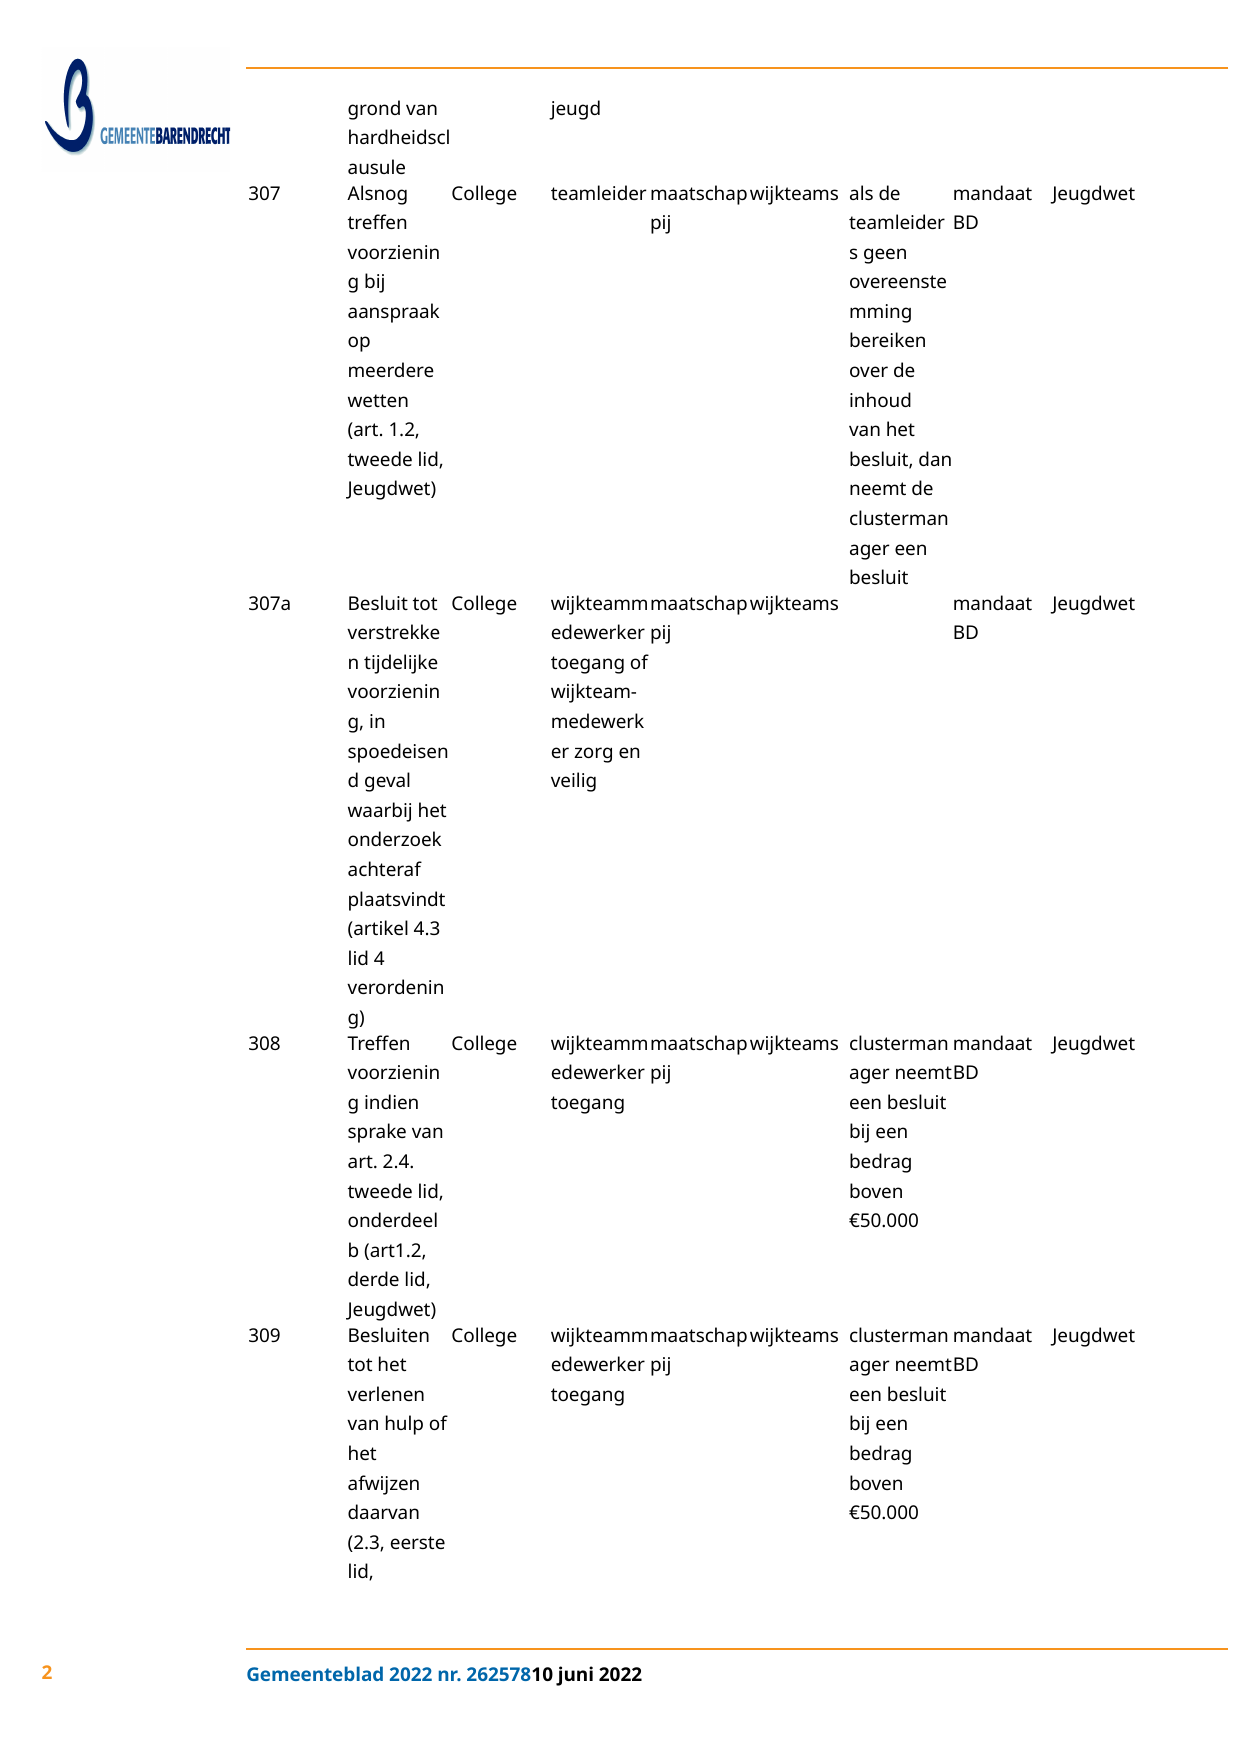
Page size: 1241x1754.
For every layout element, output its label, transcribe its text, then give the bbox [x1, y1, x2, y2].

table_cell maatschappij [650, 1030, 749, 1322]
table_cell Jeugdwet [1052, 590, 1152, 1030]
table_cell Jeugdwet [1052, 1030, 1152, 1322]
table_cell maatschappij [650, 1322, 749, 1584]
table_cell wijkteams [750, 590, 849, 1030]
table_cell [750, 95, 849, 180]
table_cell jeugd [551, 95, 650, 180]
table_cell [650, 95, 749, 180]
table_cell [451, 95, 551, 180]
table_cell [248, 95, 347, 180]
table_cell mandaat BD [953, 180, 1052, 590]
table_cell Jeugdwet [1052, 180, 1152, 590]
table_cell wijkteams [750, 1030, 849, 1322]
table_cell grond van hardheidsclausule [348, 95, 451, 180]
table_cell [953, 95, 1052, 180]
table_cell wijkteammedewerker toegang of wijkteam- medewerker zorg en veilig [551, 590, 650, 1030]
table_cell maatschappij [650, 180, 749, 590]
table_cell Besluiten tot het verlenen van hulp of het afwijzen daarvan (2.3, eerste lid, [348, 1322, 451, 1584]
table_cell maatschappij [650, 590, 749, 1030]
table_cell 308 [248, 1030, 347, 1322]
table_cell mandaat BD [953, 1030, 1052, 1322]
table_cell 309 [248, 1322, 347, 1584]
table_cell als de teamleiders geen overeenstemming bereiken over de inhoud van het besluit, dan neemt de clustermanager een besluit [849, 180, 953, 590]
table_cell College [451, 180, 551, 590]
table_cell 307a [248, 590, 347, 1030]
table_cell Treffen voorziening indien sprake van art. 2.4. tweede lid, onderdeel b (art1.2, derde lid, Jeugdwet) [348, 1030, 451, 1322]
table_cell mandaat BD [953, 590, 1052, 1030]
table_cell wijkteams [750, 1322, 849, 1584]
table_cell [1052, 95, 1152, 180]
table_cell Jeugdwet [1052, 1322, 1152, 1584]
table_cell Besluit tot verstrekken tijdelijke voorziening, in spoedeisend geval waarbij het onderzoek achteraf plaatsvindt (artikel 4.3 lid 4 verordening) [348, 590, 451, 1030]
table_cell wijkteammedewerker toegang [551, 1322, 650, 1584]
table_cell wijkteams [750, 180, 849, 590]
table_cell College [451, 590, 551, 1030]
table_cell teamleider [551, 180, 650, 590]
table_cell 307 [248, 180, 347, 590]
table_cell clustermanager neemt een besluit bij een bedrag boven €50.000 [849, 1322, 953, 1584]
table_cell clustermanager neemt een besluit bij een bedrag boven €50.000 [849, 1030, 953, 1322]
table_cell [849, 95, 953, 180]
table_cell College [451, 1322, 551, 1584]
table_cell College [451, 1030, 551, 1322]
picture [41, 47, 231, 172]
table_cell Alsnog treffen voorziening bij aanspraak op meerdere wetten (art. 1.2, tweede lid, Jeugdwet) [348, 180, 451, 590]
table_cell [849, 590, 953, 1030]
table_cell mandaat BD [953, 1322, 1052, 1584]
table_cell wijkteammedewerker toegang [551, 1030, 650, 1322]
